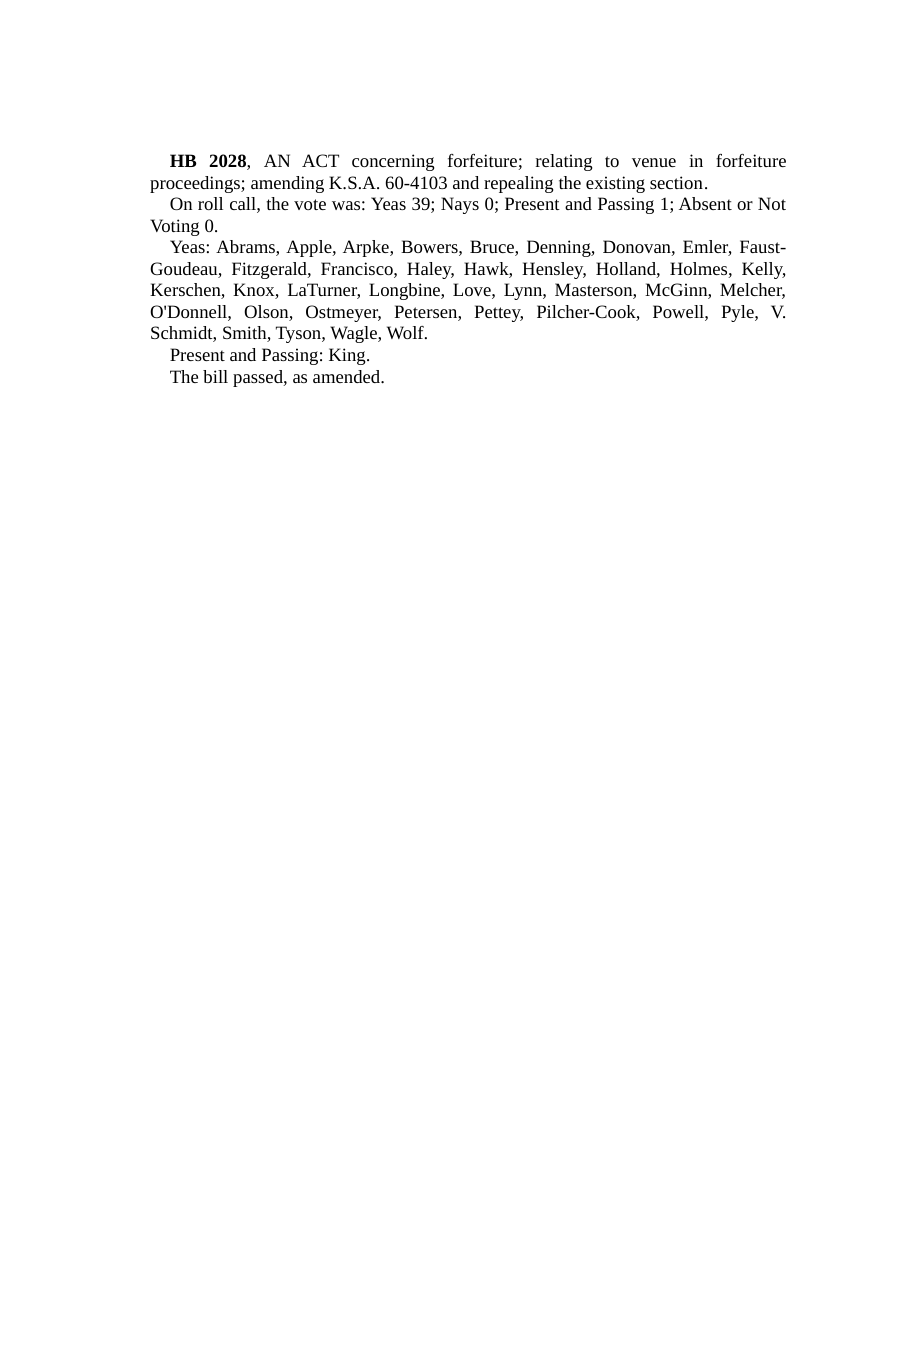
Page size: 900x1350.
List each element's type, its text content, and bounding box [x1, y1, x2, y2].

text The bill passed, as amended. [150, 366, 787, 387]
text On roll call, the vote was: Yeas 39; Nays 0; Present and Passing 1; Absent or Not Voting 0. [150, 193, 787, 236]
text Present and Passing: King. [150, 344, 787, 366]
text Yeas: Abrams, Apple, Arpke, Bowers, Bruce, Denning, Donovan, Emler, Faust-Goudeau, Fitzgerald, Francisco, Haley, Hawk, Hensley, Holland, Holmes, Kelly, Kerschen, Knox, LaTurner, Longbine, Love, Lynn, Masterson, McGinn, Melcher, O'Donnell, Olson, Ostmeyer, Petersen, Pettey, Pilcher-Cook, Powell, Pyle, V. Schmidt, Smith, Tyson, Wagle, Wolf. [150, 236, 787, 344]
text HB 2028, AN ACT concerning forfeiture; relating to venue in forfeiture proceedings; amending K.S.A. 60-4103 and repealing the existing section. [150, 150, 787, 193]
